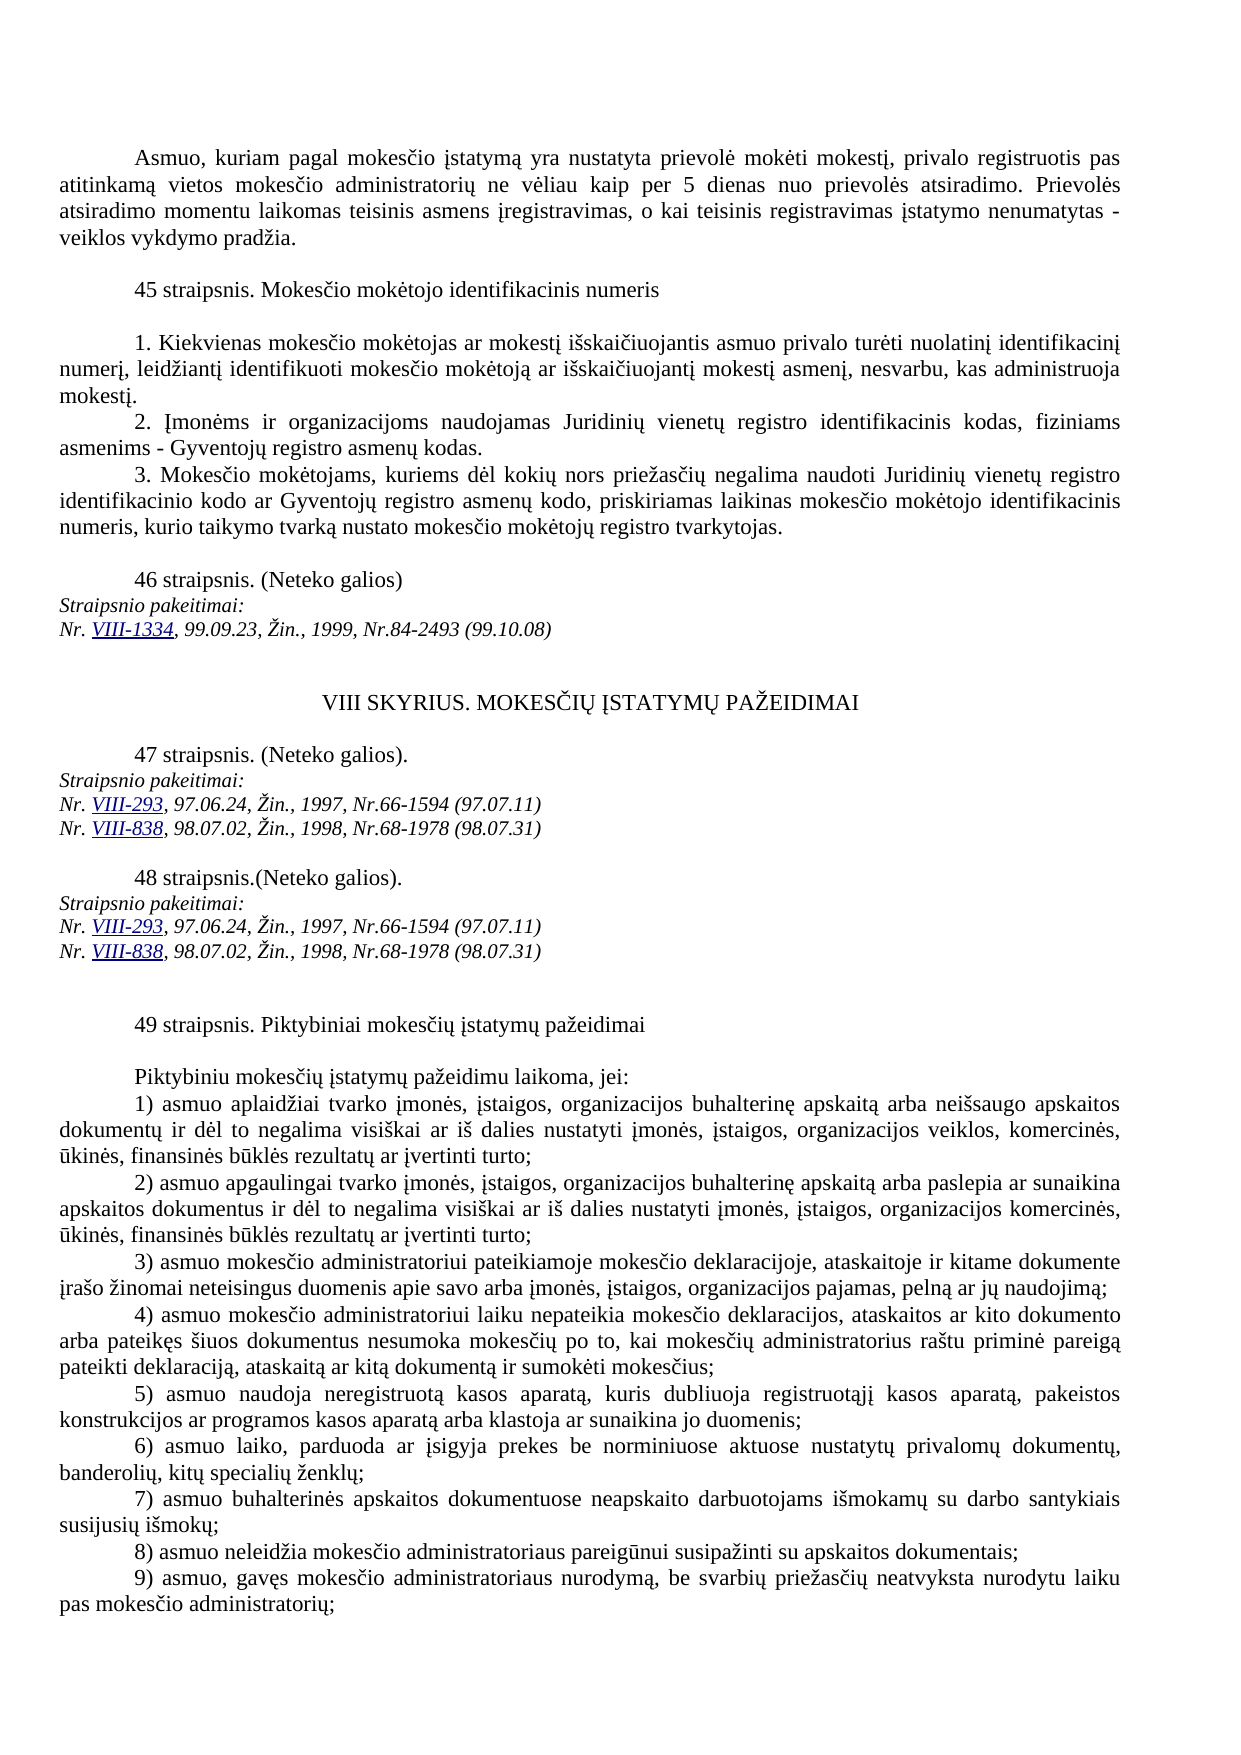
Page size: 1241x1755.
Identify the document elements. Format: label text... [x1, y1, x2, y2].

text Asmuo, kuriam pagal mokesčio įstatymą yra nustatyta prievolė mokėti mokestį, privalo registruotis pas atitinkamą vietos mokesčio administratorių ne vėliau kaip per 5 dienas nuo prievolės atsiradimo. Prievolės atsiradimo momentu laikomas teisinis asmens įregistravimas, o kai teisinis registravimas įstatymo nenumatytas - veiklos vykdymo pradžia. [59, 144, 1122, 250]
text Straipsnio pakeitimai: [59, 592, 1122, 617]
text Straipsnio pakeitimai: [59, 768, 1122, 792]
text 1. Kiekvienas mokesčio mokėtojas ar mokestį išskaičiuojantis asmuo privalo turėti nuolatinį identifikacinį numerį, leidžiantį identifikuoti mokesčio mokėtoją ar išskaičiuojantį mokestį asmenį, nesvarbu, kas administruoja mokestį. [59, 329, 1122, 408]
text 7) asmuo buhalterinės apskaitos dokumentuose neapskaito darbuotojams išmokamų su darbo santykiais susijusių išmokų; [59, 1485, 1122, 1538]
text 8) asmuo neleidžia mokesčio administratoriaus pareigūnui susipažinti su apskaitos dokumentais; [59, 1538, 1122, 1564]
text 1) asmuo aplaidžiai tvarko įmonės, įstaigos, organizacijos buhalterinę apskaitą arba neišsaugo apskaitos dokumentų ir dėl to negalima visiškai ar iš dalies nustatyti įmonės, įstaigos, organizacijos veiklos, komercinės, ūkinės, finansinės būklės rezultatų ar įvertinti turto; [59, 1090, 1122, 1169]
text Nr. VIII-293, 97.06.24, Žin., 1997, Nr.66-1594 (97.07.11) [59, 792, 1122, 816]
text Piktybiniu mokesčių įstatymų pažeidimu laikoma, jei: [59, 1063, 1122, 1090]
text 2) asmuo apgaulingai tvarko įmonės, įstaigos, organizacijos buhalterinę apskaitą arba paslepia ar sunaikina apskaitos dokumentus ir dėl to negalima visiškai ar iš dalies nustatyti įmonės, įstaigos, organizacijos komercinės, ūkinės, finansinės būklės rezultatų ar įvertinti turto; [59, 1169, 1122, 1248]
text 2. Įmonėms ir organizacijoms naudojamas Juridinių vienetų registro identifikacinis kodas, fiziniams asmenims - Gyventojų registro asmenų kodas. [59, 408, 1122, 461]
text Nr. VIII-838, 98.07.02, Žin., 1998, Nr.68-1978 (98.07.31) [59, 938, 1122, 963]
text 48 straipsnis.(Neteko galios). [59, 864, 1122, 890]
subtitle VIII SKYRIUS. MOKESČIŲ ĮSTATYMŲ PAŽEIDIMAI [59, 689, 1122, 715]
text 9) asmuo, gavęs mokesčio administratoriaus nurodymą, be svarbių priežasčių neatvyksta nurodytu laiku pas mokesčio administratorių; [59, 1564, 1122, 1617]
text Nr. VIII-1334, 99.09.23, Žin., 1999, Nr.84-2493 (99.10.08) [59, 617, 1122, 641]
text Nr. VIII-838, 98.07.02, Žin., 1998, Nr.68-1978 (98.07.31) [59, 816, 1122, 840]
text 47 straipsnis. (Neteko galios). [59, 741, 1122, 768]
text Nr. VIII-293, 97.06.24, Žin., 1997, Nr.66-1594 (97.07.11) [59, 914, 1122, 938]
text 49 straipsnis. Piktybiniai mokesčių įstatymų pažeidimai [59, 1011, 1122, 1037]
text 45 straipsnis. Mokesčio mokėtojo identifikacinis numeris [59, 276, 1122, 303]
text 3. Mokesčio mokėtojams, kuriems dėl kokių nors priežasčių negalima naudoti Juridinių vienetų registro identifikacinio kodo ar Gyventojų registro asmenų kodo, priskiriamas laikinas mokesčio mokėtojo identifikacinis numeris, kurio taikymo tvarką nustato mokesčio mokėtojų registro tvarkytojas. [59, 461, 1122, 540]
text 5) asmuo naudoja neregistruotą kasos aparatą, kuris dubliuoja registruotąjį kasos aparatą, pakeistos konstrukcijos ar programos kasos aparatą arba klastoja ar sunaikina jo duomenis; [59, 1380, 1122, 1432]
text Straipsnio pakeitimai: [59, 890, 1122, 914]
text 4) asmuo mokesčio administratoriui laiku nepateikia mokesčio deklaracijos, ataskaitos ar kito dokumento arba pateikęs šiuos dokumentus nesumoka mokesčių po to, kai mokesčių administratorius raštu priminė pareigą pateikti deklaraciją, ataskaitą ar kitą dokumentą ir sumokėti mokesčius; [59, 1301, 1122, 1380]
text 46 straipsnis. (Neteko galios) [59, 566, 1122, 592]
text 6) asmuo laiko, parduoda ar įsigyja prekes be norminiuose aktuose nustatytų privalomų dokumentų, banderolių, kitų specialių ženklų; [59, 1432, 1122, 1485]
text 3) asmuo mokesčio administratoriui pateikiamoje mokesčio deklaracijoje, ataskaitoje ir kitame dokumente įrašo žinomai neteisingus duomenis apie savo arba įmonės, įstaigos, organizacijos pajamas, pelną ar jų naudojimą; [59, 1248, 1122, 1301]
